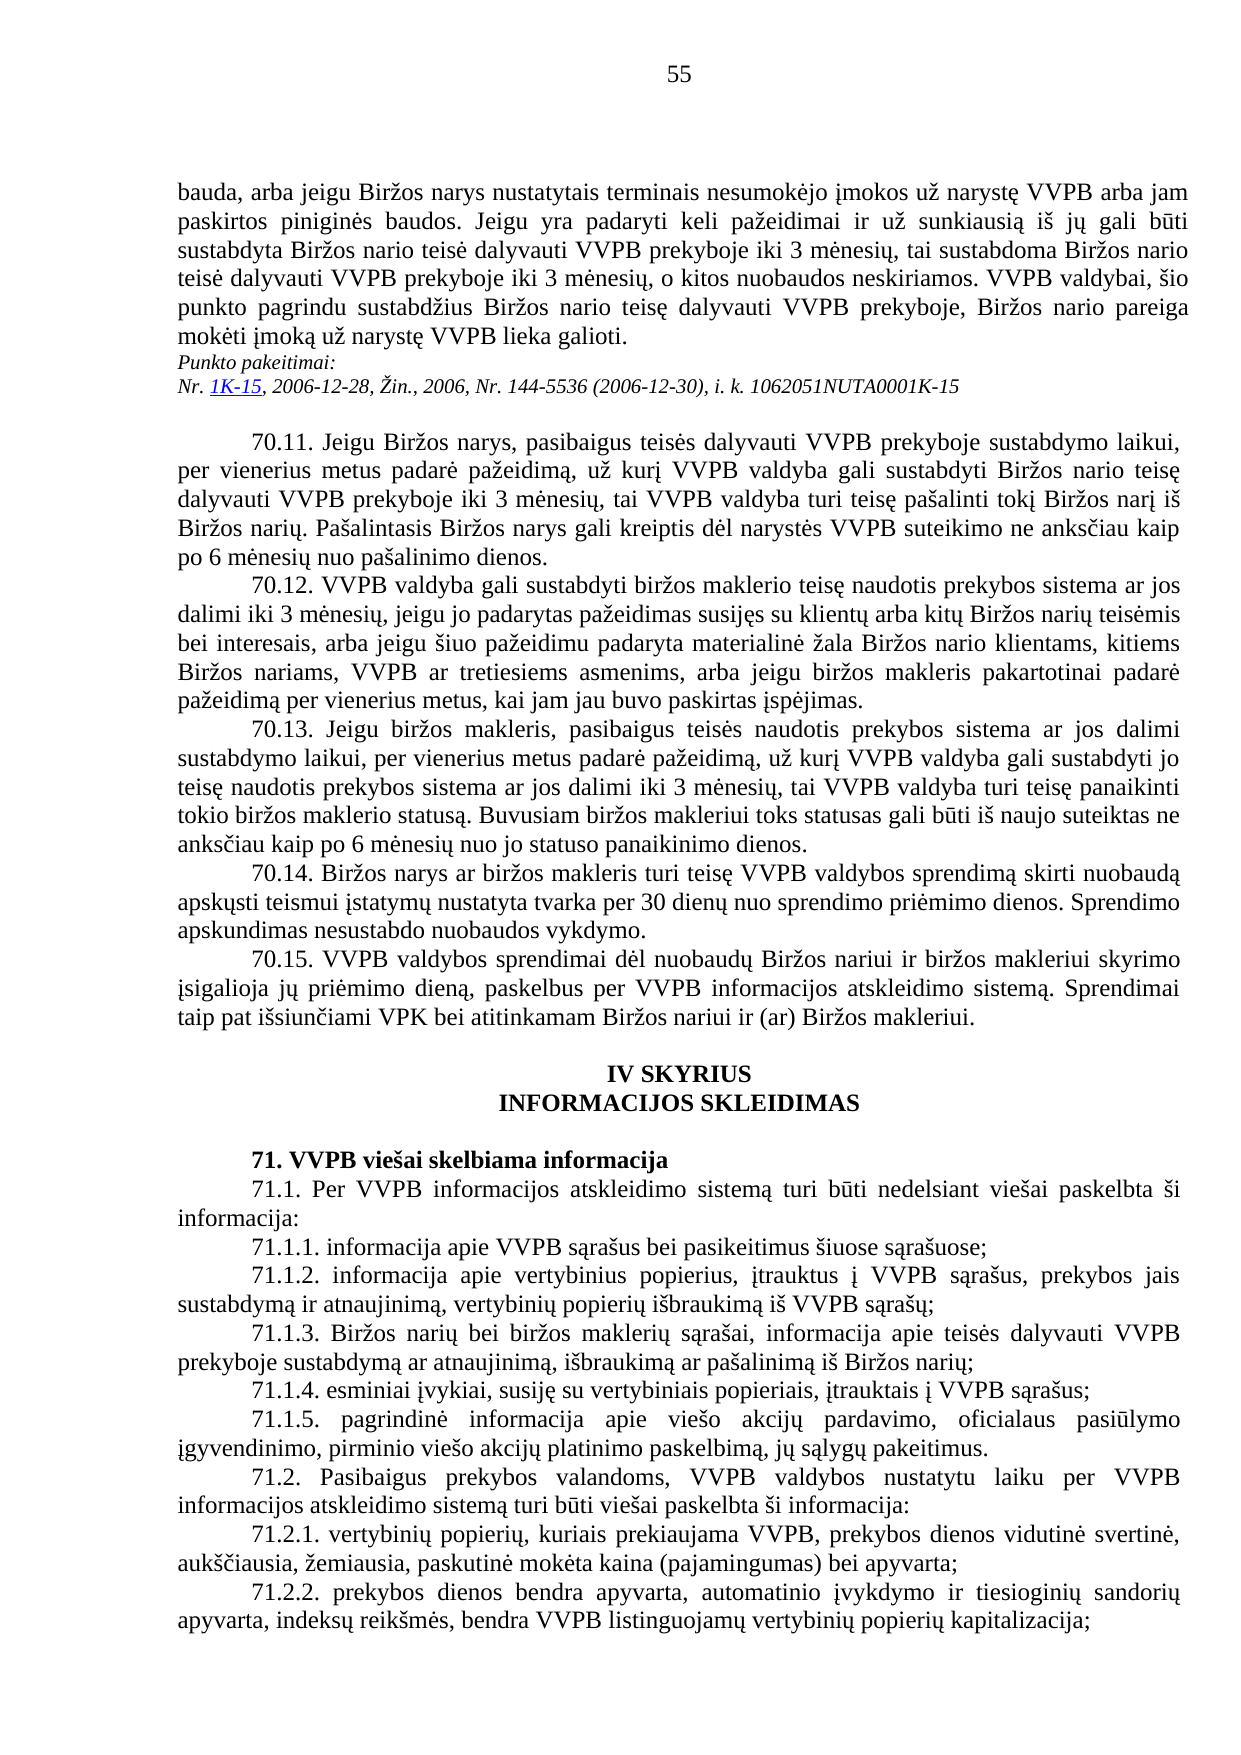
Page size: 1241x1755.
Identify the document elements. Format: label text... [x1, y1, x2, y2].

text 71.1. Per VVPB informacijos atskleidimo sistemą turi būti nedelsiant viešai paskelbta ši informacija: [177, 1174, 1181, 1232]
text 71.2.1. vertybinių popierių, kuriais prekiaujama VVPB, prekybos dienos vidutinė svertinė, aukščiausia, žemiausia, paskutinė mokėta kaina (pajamingumas) bei apyvarta; [177, 1519, 1181, 1577]
text 71. VVPB viešai skelbiama informacija [177, 1145, 1181, 1174]
text 71.1.4. esminiai įvykiai, susiję su vertybiniais popieriais, įtrauktais į VVPB sąrašus; [177, 1375, 1181, 1404]
text 70.11. Jeigu Biržos narys, pasibaigus teisės dalyvauti VVPB prekyboje sustabdymo laikui, per vienerius metus padarė pažeidimą, už kurį VVPB valdyba gali sustabdyti Biržos nario teisę dalyvauti VVPB prekyboje iki 3 mėnesių, tai VVPB valdyba turi teisę pašalinti tokį Biržos narį iš Biržos narių. Pašalintasis Biržos narys gali kreiptis dėl narystės VVPB suteikimo ne anksčiau kaip po 6 mėnesių nuo pašalinimo dienos. [177, 427, 1181, 570]
text 71.2. Pasibaigus prekybos valandoms, VVPB valdybos nustatytu laiku per VVPB informacijos atskleidimo sistemą turi būti viešai paskelbta ši informacija: [177, 1462, 1181, 1519]
text bauda, arba jeigu Biržos narys nustatytais terminais nesumokėjo įmokos už narystę VVPB arba jam paskirtos piniginės baudos. Jeigu yra padaryti keli pažeidimai ir už sunkiausią iš jų gali būti sustabdyta Biržos nario teisė dalyvauti VVPB prekyboje iki 3 mėnesių, tai sustabdoma Biržos nario teisė dalyvauti VVPB prekyboje iki 3 mėnesių, o kitos nuobaudos neskiriamos. VVPB valdybai, šio punkto pagrindu sustabdžius Biržos nario teisę dalyvauti VVPB prekyboje, Biržos nario pareiga mokėti įmoką už narystę VVPB lieka galioti. [177, 177, 1190, 350]
text 71.2.2. prekybos dienos bendra apyvarta, automatinio įvykdymo ir tiesioginių sandorių apyvarta, indeksų reikšmės, bendra VVPB listinguojamų vertybinių popierių kapitalizacija; [177, 1577, 1181, 1634]
text 71.1.5. pagrindinė informacija apie viešo akcijų pardavimo, oficialaus pasiūlymo įgyvendinimo, pirminio viešo akcijų platinimo paskelbimą, jų sąlygų pakeitimus. [177, 1404, 1181, 1462]
text 70.15. VVPB valdybos sprendimai dėl nuobaudų Biržos nariui ir biržos makleriui skyrimo įsigalioja jų priėmimo dieną, paskelbus per VVPB informacijos atskleidimo sistemą. Sprendimai taip pat išsiunčiami VPK bei atitinkamam Biržos nariui ir (ar) Biržos makleriui. [177, 944, 1181, 1030]
text INFORMACIJOS SKLEIDIMAS [177, 1088, 1181, 1117]
text 70.13. Jeigu biržos makleris, pasibaigus teisės naudotis prekybos sistema ar jos dalimi sustabdymo laikui, per vienerius metus padarė pažeidimą, už kurį VVPB valdyba gali sustabdyti jo teisę naudotis prekybos sistema ar jos dalimi iki 3 mėnesių, tai VVPB valdyba turi teisę panaikinti tokio biržos maklerio statusą. Buvusiam biržos makleriui toks statusas gali būti iš naujo suteiktas ne anksčiau kaip po 6 mėnesių nuo jo statuso panaikinimo dienos. [177, 714, 1181, 858]
text Nr. 1K-15, 2006-12-28, Žin., 2006, Nr. 144-5536 (2006-12-30), i. k. 1062051NUTA0001K-15 [177, 374, 1181, 398]
text 71.1.2. informacija apie vertybinius popierius, įtrauktus į VVPB sąrašus, prekybos jais sustabdymą ir atnaujinimą, vertybinių popierių išbraukimą iš VVPB sąrašų; [177, 1260, 1181, 1318]
text 71.1.3. Biržos narių bei biržos maklerių sąrašai, informacija apie teisės dalyvauti VVPB prekyboje sustabdymą ar atnaujinimą, išbraukimą ar pašalinimą iš Biržos narių; [177, 1318, 1181, 1375]
text 70.14. Biržos narys ar biržos makleris turi teisę VVPB valdybos sprendimą skirti nuobaudą apskųsti teismui įstatymų nustatyta tvarka per 30 dienų nuo sprendimo priėmimo dienos. Sprendimo apskundimas nesustabdo nuobaudos vykdymo. [177, 858, 1181, 944]
text IV SKYRIUS [177, 1059, 1181, 1088]
text 70.12. VVPB valdyba gali sustabdyti biržos maklerio teisę naudotis prekybos sistema ar jos dalimi iki 3 mėnesių, jeigu jo padarytas pažeidimas susijęs su klientų arba kitų Biržos narių teisėmis bei interesais, arba jeigu šiuo pažeidimu padaryta materialinė žala Biržos nario klientams, kitiems Biržos nariams, VVPB ar tretiesiems asmenims, arba jeigu biržos makleris pakartotinai padarė pažeidimą per vienerius metus, kai jam jau buvo paskirtas įspėjimas. [177, 570, 1181, 714]
text 71.1.1. informacija apie VVPB sąrašus bei pasikeitimus šiuose sąrašuose; [177, 1232, 1181, 1260]
text Punkto pakeitimai: [177, 350, 1181, 374]
